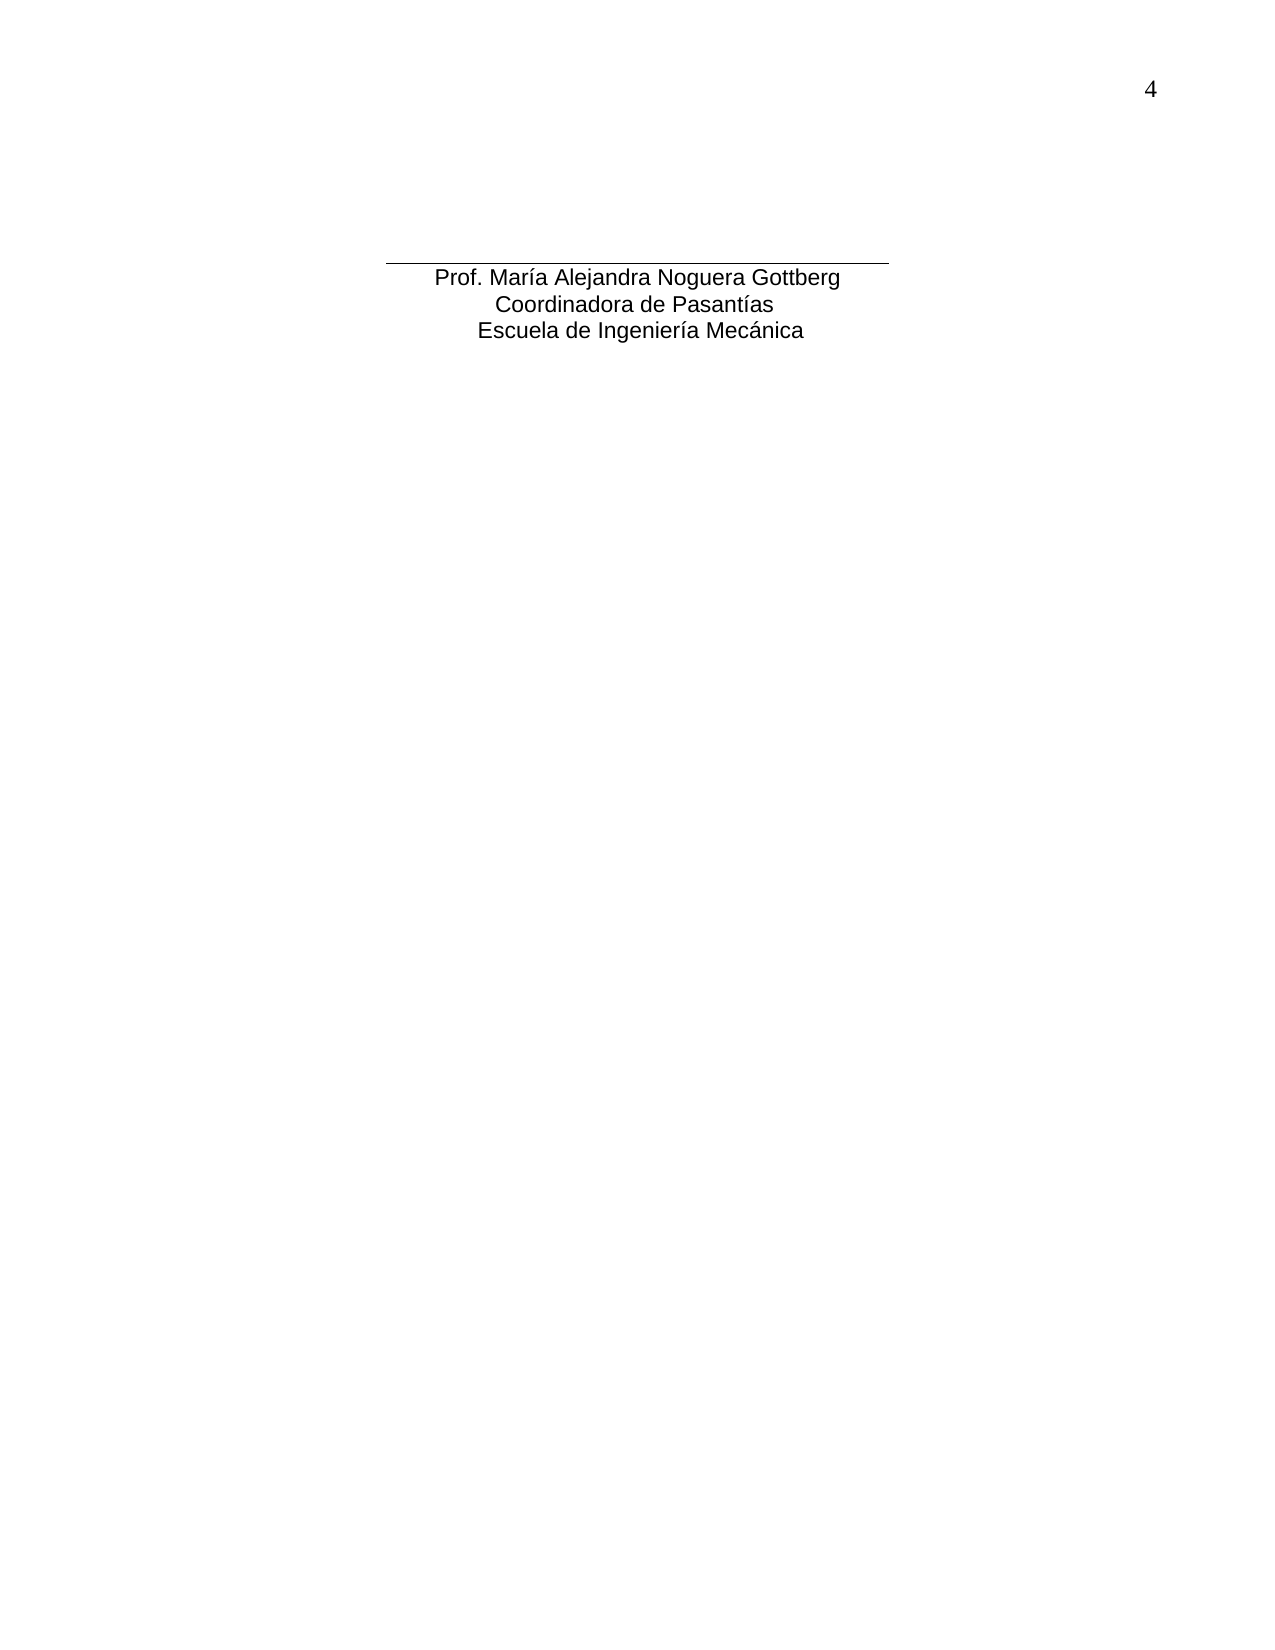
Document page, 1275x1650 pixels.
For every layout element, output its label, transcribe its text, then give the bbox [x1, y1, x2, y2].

table_header [386, 220, 888, 263]
table_cell Prof. María Alejandra Noguera Gottberg Coordinadora de Pasantías Escuela de Ingeniería Mecánica [386, 264, 888, 343]
